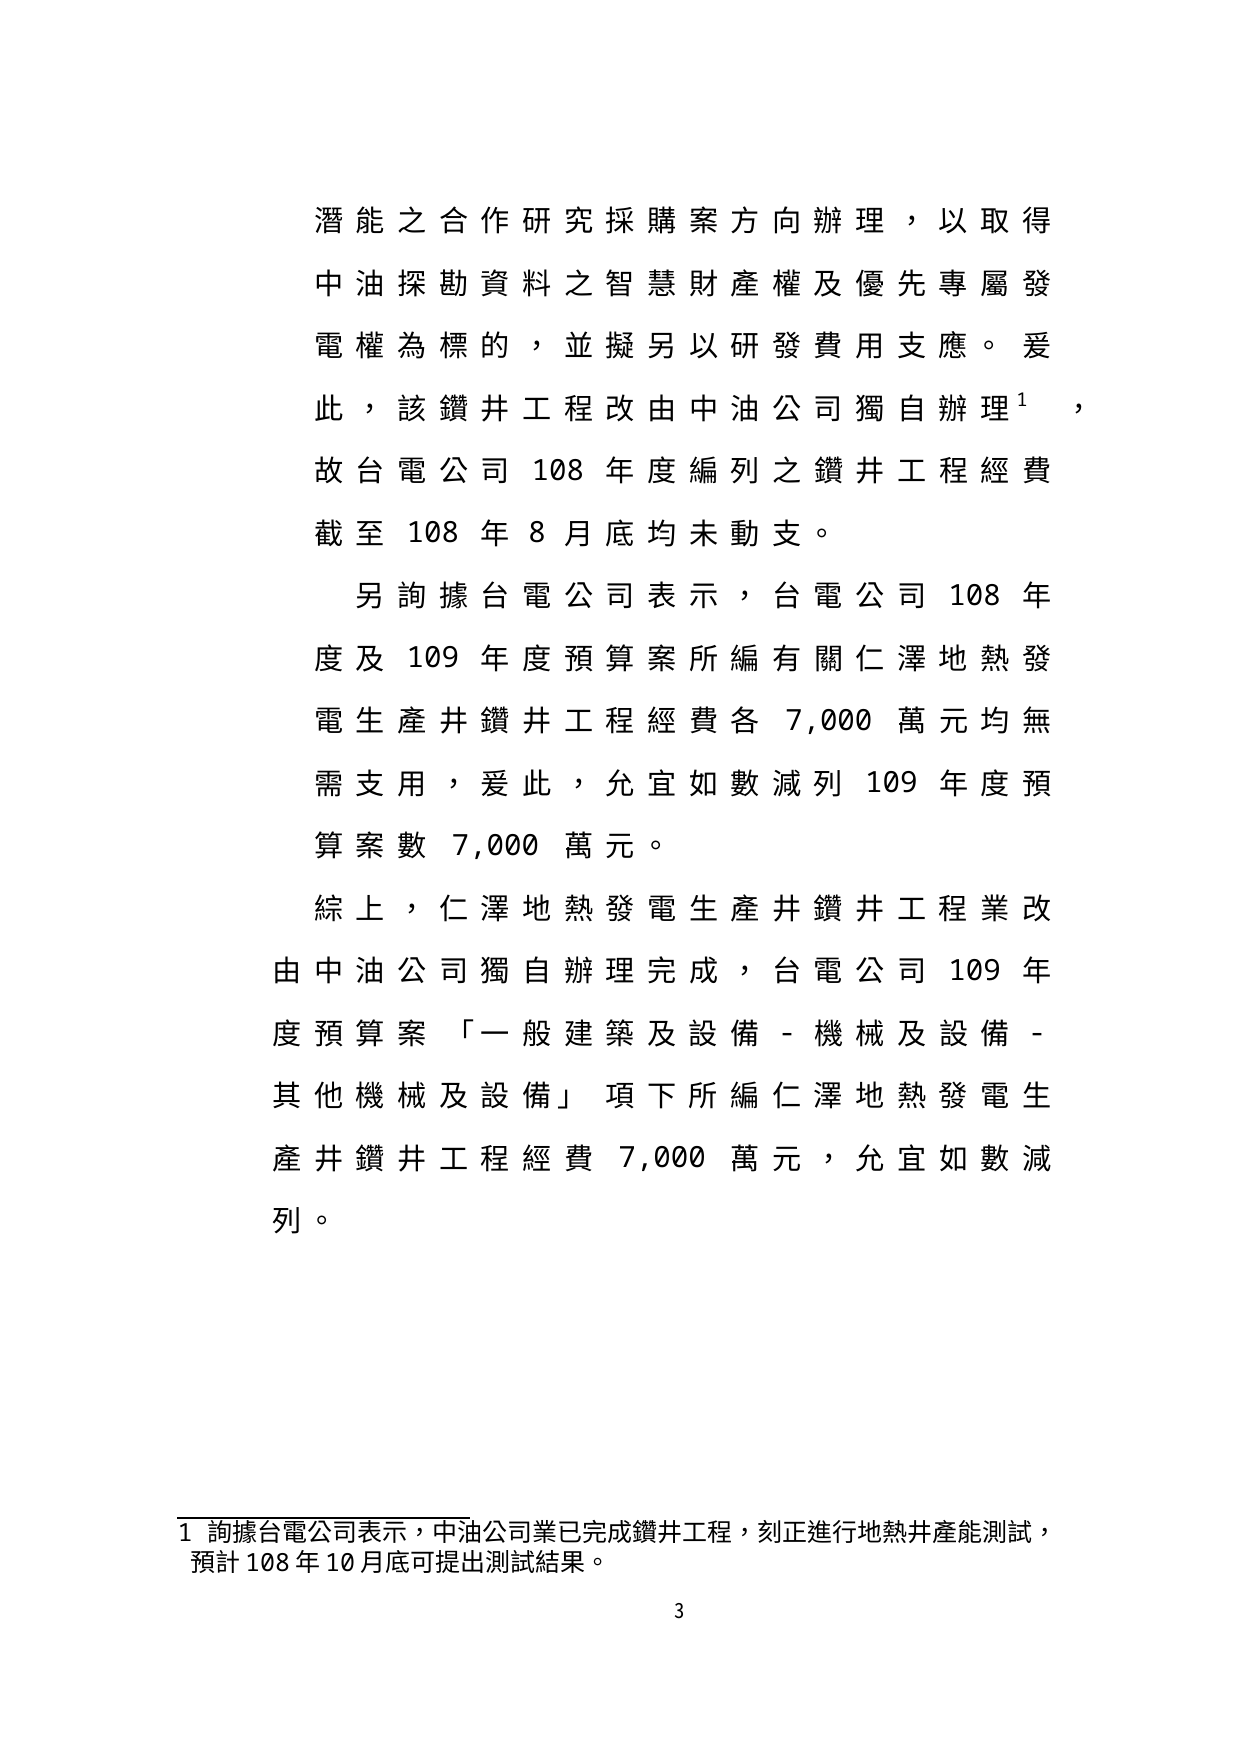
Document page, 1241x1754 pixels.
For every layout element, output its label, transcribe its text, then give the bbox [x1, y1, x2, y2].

text 另詢據台電公司表示，台電公司108年度及109年度預算案所編有關仁澤地熱發電生產井鑽井工程經費各7,000萬元均無需支用，爰此，允宜如數減列109年度預算案數7,000萬元。 [271, 552, 1058, 865]
text 詢據台電公司表示，中油公司業已完成鑽井工程，刻正進行地熱井產能測試，預計108年10月底可提出測試結果。 [177, 1518, 1063, 1577]
text 據台電公司說明，嗣考量共同出資仁澤地熱發電生產井鑽井工程計畫將衍生產權持分問題，且基於「廠井分營合作模式」之原則，台電公司似不適宜持有井場產權及後續管理權責，故台電公司轉以地熱區潛能之合作研究採購案方向辦理，以取得中油探勘資料之智慧財產權及優先專屬發電權為標的，並擬另以研發費用支應。爰此，該鑽井工程改由中油公司獨自辦理，故台電公司108年度編列之鑽井工程經費截至108年8月底均未動支。 [271, 177, 1058, 552]
text 綜上，仁澤地熱發電生產井鑽井工程業改由中油公司獨自辦理完成，台電公司109年度預算案「一般建築及設備-機械及設備-其他機械及設備」項下所編仁澤地熱發電生產井鑽井工程經費7,000萬元，允宜如數減列。 [242, 865, 1058, 1240]
